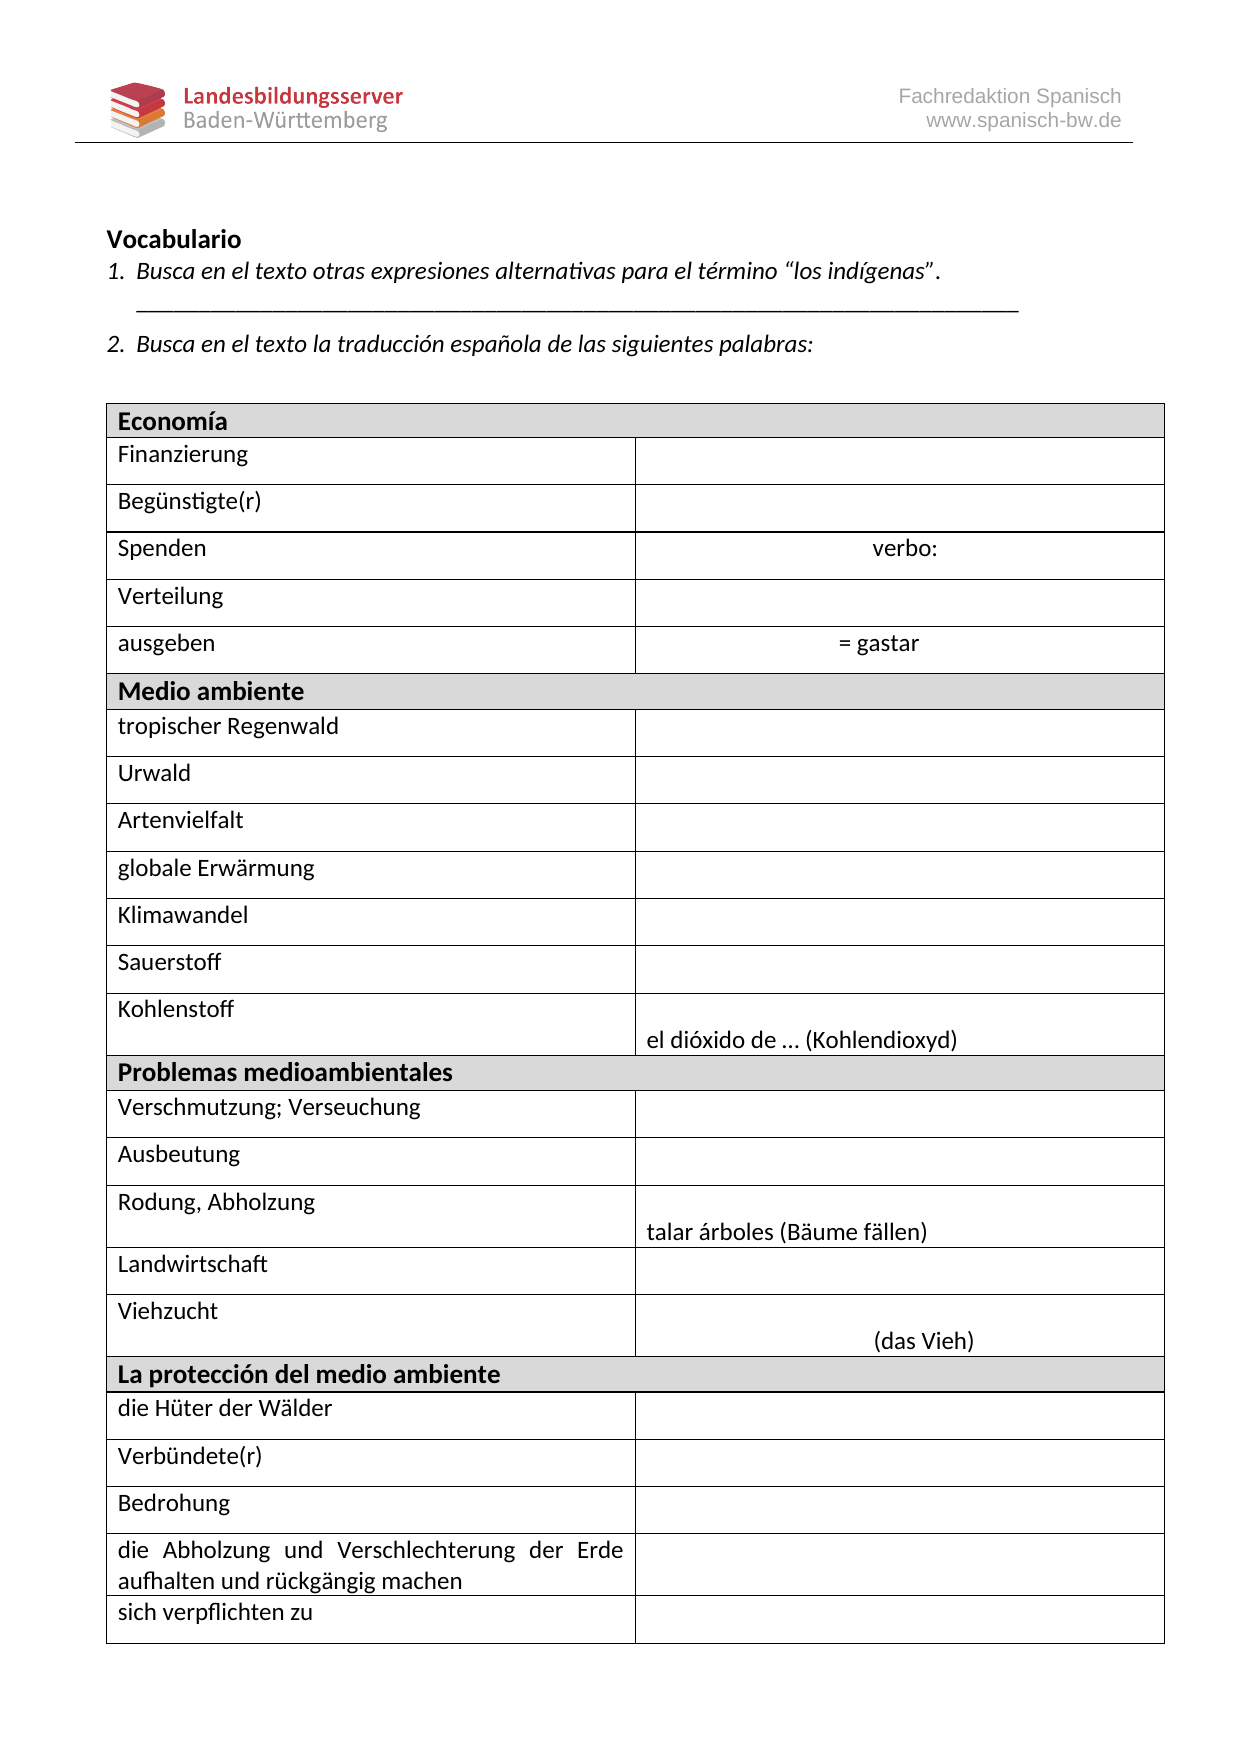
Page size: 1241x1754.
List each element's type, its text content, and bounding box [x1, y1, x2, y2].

table_cell Medio ambiente [107, 674, 1164, 709]
table_cell Begünstigte(r) [107, 485, 635, 531]
table_cell [636, 710, 1164, 756]
table_cell die Hüter der Wälder [107, 1393, 635, 1439]
table_cell [636, 1393, 1164, 1439]
table_cell Sauerstoff [107, 946, 635, 992]
table_cell Artenvielfalt [107, 804, 635, 851]
table_cell Verteilung [107, 580, 635, 626]
table_cell verbo: [636, 533, 1164, 579]
table_cell talar árboles (Bäume fällen) [636, 1186, 1164, 1247]
table_cell = gastar [636, 627, 1164, 673]
table_cell (das Vieh) [636, 1295, 1164, 1356]
table_cell die Abholzung und Verschlechterung der Erde aufhalten und rückgängig machen [107, 1534, 635, 1595]
table_cell [636, 1534, 1164, 1595]
table_cell [636, 438, 1164, 484]
table_cell el dióxido de … (Kohlendioxyd) [636, 994, 1164, 1054]
table_cell [636, 1138, 1164, 1184]
table_cell Rodung, Abholzung [107, 1186, 635, 1247]
list Busca en el texto la traducción española de las siguientes palabras: [106, 328, 1165, 359]
table_cell [636, 804, 1164, 851]
table_cell Landwirtschaft [107, 1248, 635, 1294]
table_cell Finanzierung [107, 438, 635, 484]
table_cell [636, 1440, 1164, 1486]
table_cell sich verpflichten zu [107, 1596, 635, 1643]
table_cell Klimawandel [107, 899, 635, 945]
table_cell Bedrohung [107, 1487, 635, 1533]
table_cell Kohlenstoff [107, 994, 635, 1054]
text Vocabulario [106, 222, 1165, 255]
table_header Economía [107, 404, 1164, 437]
table_cell Urwald [107, 757, 635, 803]
list Busca en el texto otras expresiones alternativas para el término “los indígenas”. [106, 255, 1165, 286]
table_cell [636, 580, 1164, 626]
table_cell Spenden [107, 533, 635, 579]
table_cell globale Erwärmung [107, 852, 635, 898]
table_cell [636, 485, 1164, 531]
table_cell Ausbeutung [107, 1138, 635, 1184]
table_cell La protección del medio ambiente [107, 1357, 1164, 1391]
table_cell Verbündete(r) [107, 1440, 635, 1486]
table_cell [636, 899, 1164, 945]
list _______________________________________________________________________ [136, 286, 1165, 316]
table_cell [636, 1091, 1164, 1137]
table_cell Viehzucht [107, 1295, 635, 1356]
table_cell tropischer Regenwald [107, 710, 635, 756]
table_cell [636, 946, 1164, 992]
table_cell Verschmutzung; Verseuchung [107, 1091, 635, 1137]
table_cell [636, 1487, 1164, 1533]
table_cell Problemas medioambientales [107, 1056, 1164, 1090]
table_cell [636, 757, 1164, 803]
table_cell [636, 1248, 1164, 1294]
table_cell ausgeben [107, 627, 635, 673]
table_cell [636, 852, 1164, 898]
table_cell [636, 1596, 1164, 1643]
